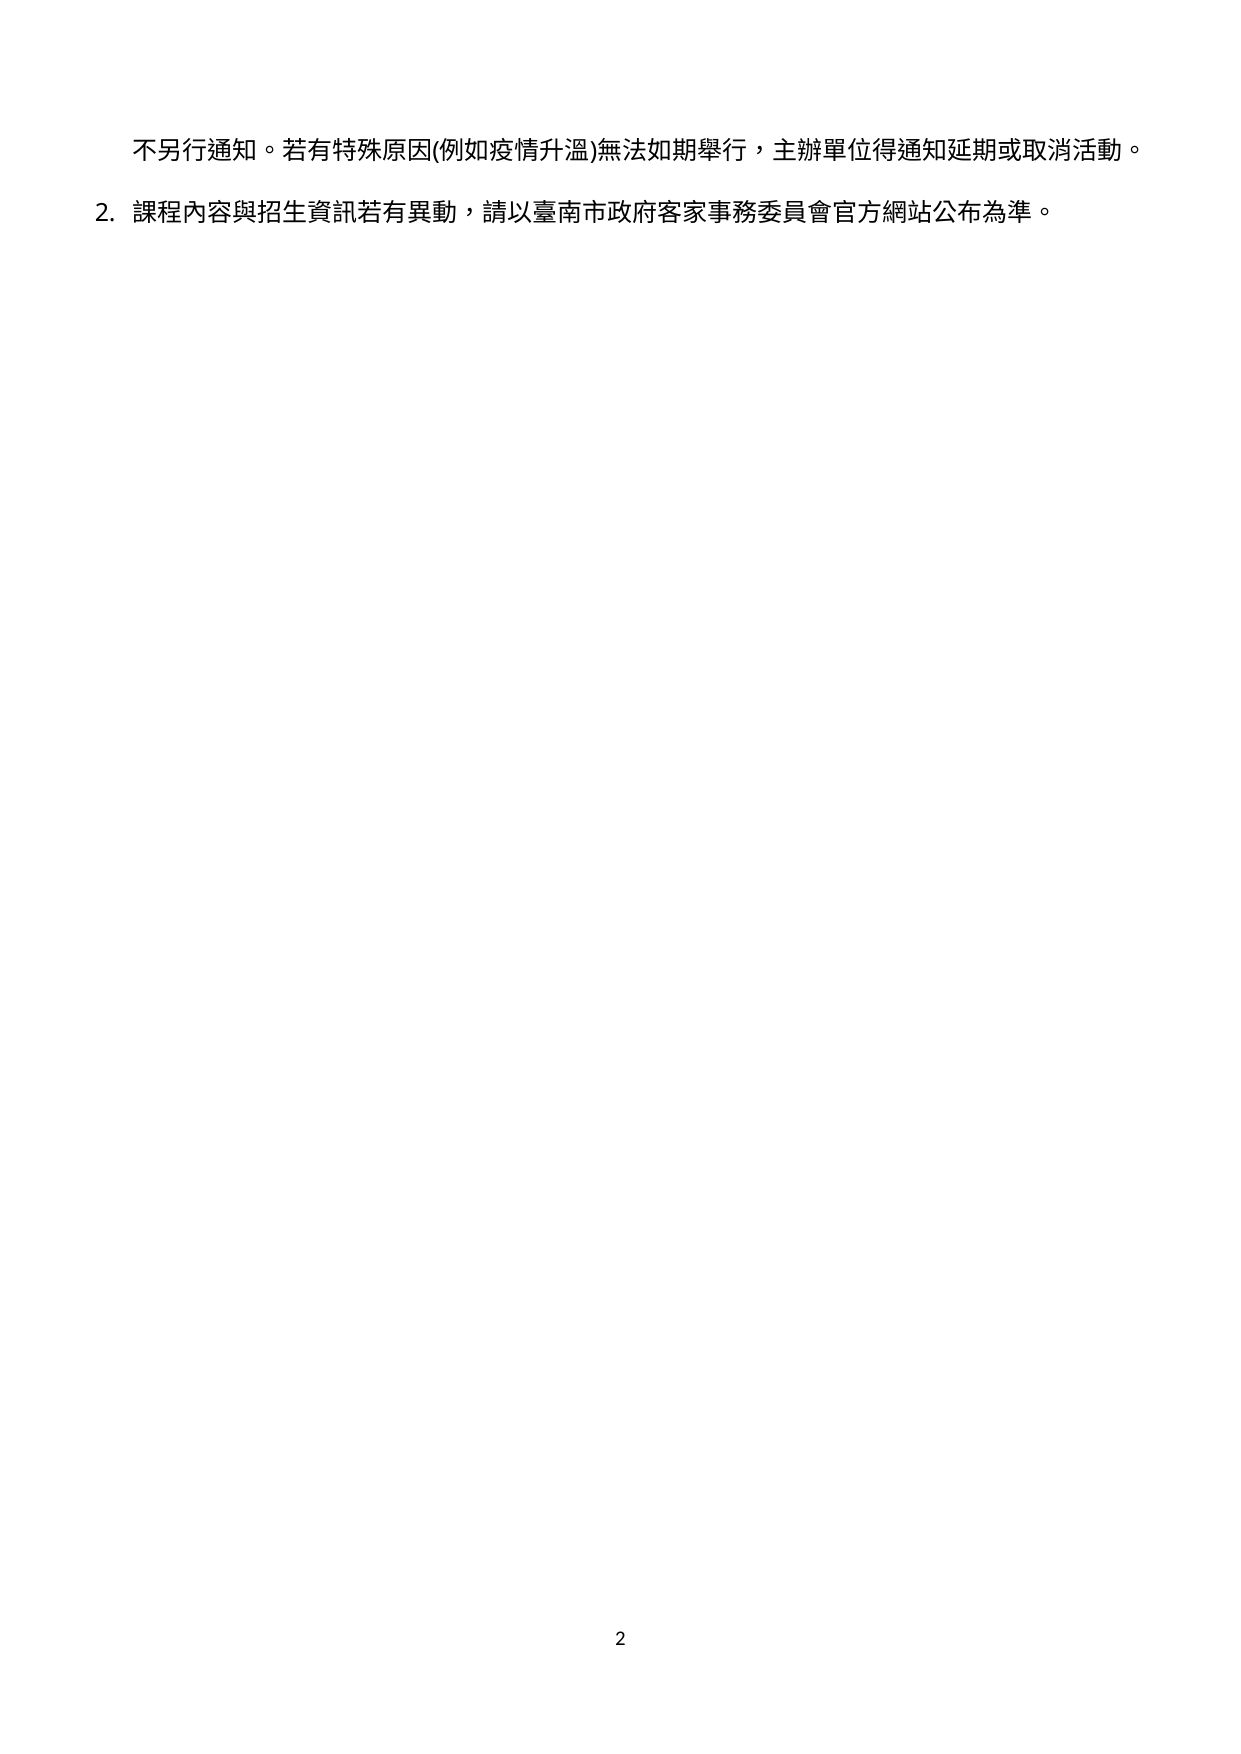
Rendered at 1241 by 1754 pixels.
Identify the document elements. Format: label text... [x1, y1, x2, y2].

list 課程內容與招生資訊若有異動，請以臺南市政府客家事務委員會官方網站公布為準。 [94, 169, 1146, 232]
list 如遇颱風、豪雨、地震等天災，均依照行政院人事行政總處天然災害停止上班上課公告為準，不另行通知。若有特殊原因(例如疫情升溫)無法如期舉行，主辦單位得通知延期或取消活動。 [94, 107, 1146, 169]
